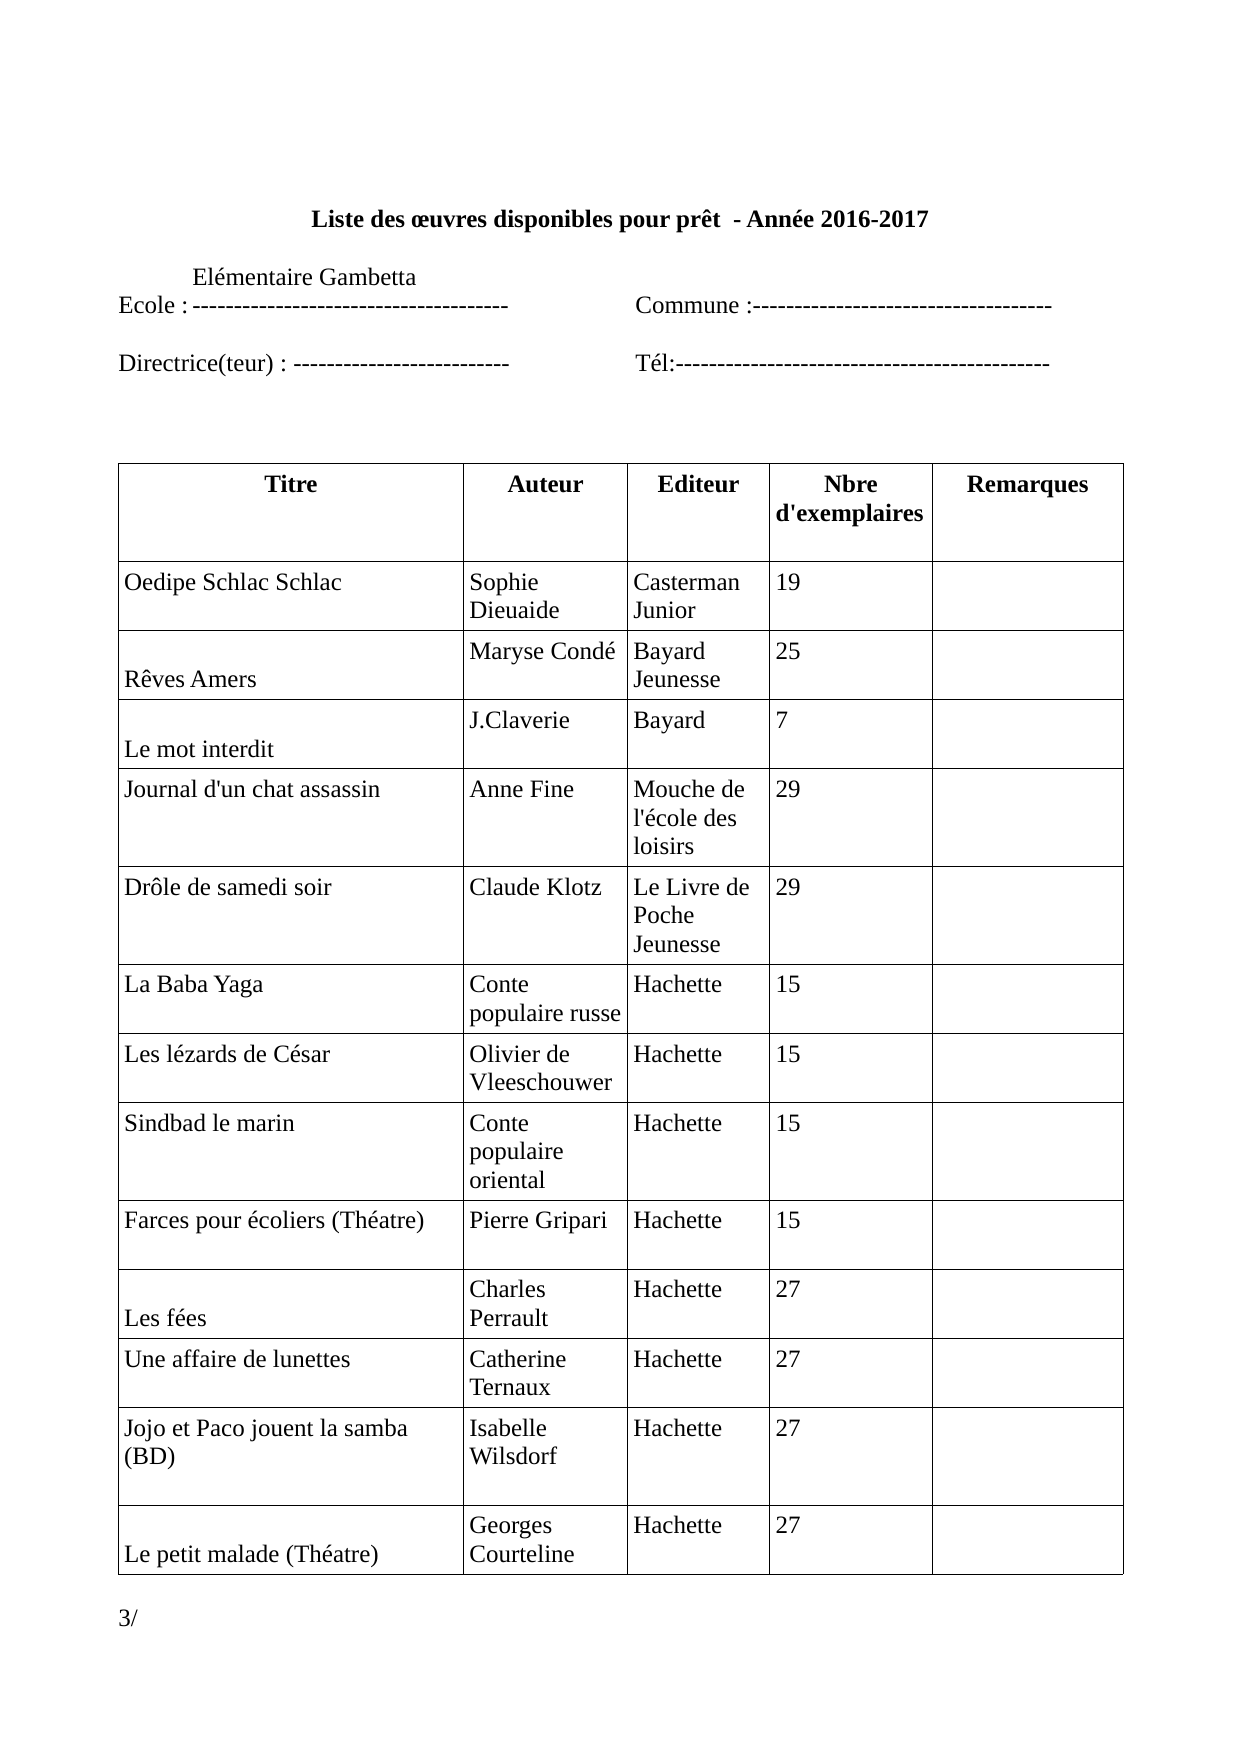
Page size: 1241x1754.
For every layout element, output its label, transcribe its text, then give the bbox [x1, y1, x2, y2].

table_cell Bayard [628, 700, 769, 768]
table_cell Conte populaire russe [464, 965, 627, 1033]
table_cell Pierre Gripari [464, 1201, 627, 1269]
table_cell Maryse Condé [464, 631, 627, 699]
table_cell Journal d'un chat assassin [119, 769, 463, 866]
table_cell 25 [770, 631, 932, 699]
table_cell Hachette [628, 1270, 769, 1338]
table_cell 29 [770, 769, 932, 866]
table_cell Hachette [628, 1103, 769, 1200]
table_cell 7 [770, 700, 932, 768]
table_cell Hachette [628, 1339, 769, 1407]
table_cell [933, 769, 1123, 866]
table_cell Georges Courteline [464, 1506, 627, 1574]
table_cell [933, 1506, 1123, 1574]
table_cell Jojo et Paco jouent la samba (BD) [119, 1408, 463, 1505]
table_header Titre [119, 464, 463, 561]
table_cell 27 [770, 1339, 932, 1407]
table_cell Hachette [628, 965, 769, 1033]
table_cell 19 [770, 562, 932, 630]
table_cell Claude Klotz [464, 867, 627, 964]
text Elémentaire Gambetta [118, 262, 1122, 291]
table_cell Hachette [628, 1408, 769, 1505]
table_cell Le petit malade (Théatre) [119, 1506, 463, 1574]
table_cell Oedipe Schlac Schlac [119, 562, 463, 630]
table_cell Mouche de l'école des loisirs [628, 769, 769, 866]
table_cell Les fées [119, 1270, 463, 1338]
table_cell 27 [770, 1408, 932, 1505]
table_cell 29 [770, 867, 932, 964]
table_cell [933, 562, 1123, 630]
table_header Remarques [933, 464, 1123, 561]
table_cell La Baba Yaga [119, 965, 463, 1033]
table_cell Catherine Ternaux [464, 1339, 627, 1407]
table_cell Hachette [628, 1034, 769, 1102]
table_cell [933, 1339, 1123, 1407]
table_cell 15 [770, 1034, 932, 1102]
table_cell Rêves Amers [119, 631, 463, 699]
table_cell Olivier de Vleeschouwer [464, 1034, 627, 1102]
table_cell [933, 1103, 1123, 1200]
table_cell [933, 1034, 1123, 1102]
table_header Editeur [628, 464, 769, 561]
text Directrice(teur) : -------------------------- Tél:--------------------------------------------- [118, 348, 1122, 377]
table_cell 15 [770, 1201, 932, 1269]
table_cell Conte populaire oriental [464, 1103, 627, 1200]
table_cell [933, 631, 1123, 699]
table_header Nbre d'exemplaires [770, 464, 932, 561]
table_cell Isabelle Wilsdorf [464, 1408, 627, 1505]
text Ecole : -------------------------------------- Commune :------------------------------------ [118, 291, 1122, 319]
table_cell [933, 1408, 1123, 1505]
table_cell J.Claverie [464, 700, 627, 768]
table_cell Sophie Dieuaide [464, 562, 627, 630]
table_cell Drôle de samedi soir [119, 867, 463, 964]
table_cell Une affaire de lunettes [119, 1339, 463, 1407]
table_cell 27 [770, 1506, 932, 1574]
text 3/ [118, 1603, 1122, 1631]
table_cell [933, 1201, 1123, 1269]
table_header Auteur [464, 464, 627, 561]
table_cell Le mot interdit [119, 700, 463, 768]
table_cell [933, 867, 1123, 964]
table_cell [933, 1270, 1123, 1338]
table_cell Les lézards de César [119, 1034, 463, 1102]
table_cell Farces pour écoliers (Théatre) [119, 1201, 463, 1269]
table_cell 15 [770, 1103, 932, 1200]
table_cell 27 [770, 1270, 932, 1338]
table_cell Hachette [628, 1201, 769, 1269]
table_cell 15 [770, 965, 932, 1033]
table_cell Charles Perrault [464, 1270, 627, 1338]
table_cell Sindbad le marin [119, 1103, 463, 1200]
table_cell Casterman Junior [628, 562, 769, 630]
table_cell [933, 965, 1123, 1033]
table_cell Bayard Jeunesse [628, 631, 769, 699]
table_cell Anne Fine [464, 769, 627, 866]
table_cell Hachette [628, 1506, 769, 1574]
table_cell Le Livre de Poche Jeunesse [628, 867, 769, 964]
table_cell [933, 700, 1123, 768]
text Liste des œuvres disponibles pour prêt - Année 2016-2017 [118, 204, 1122, 233]
